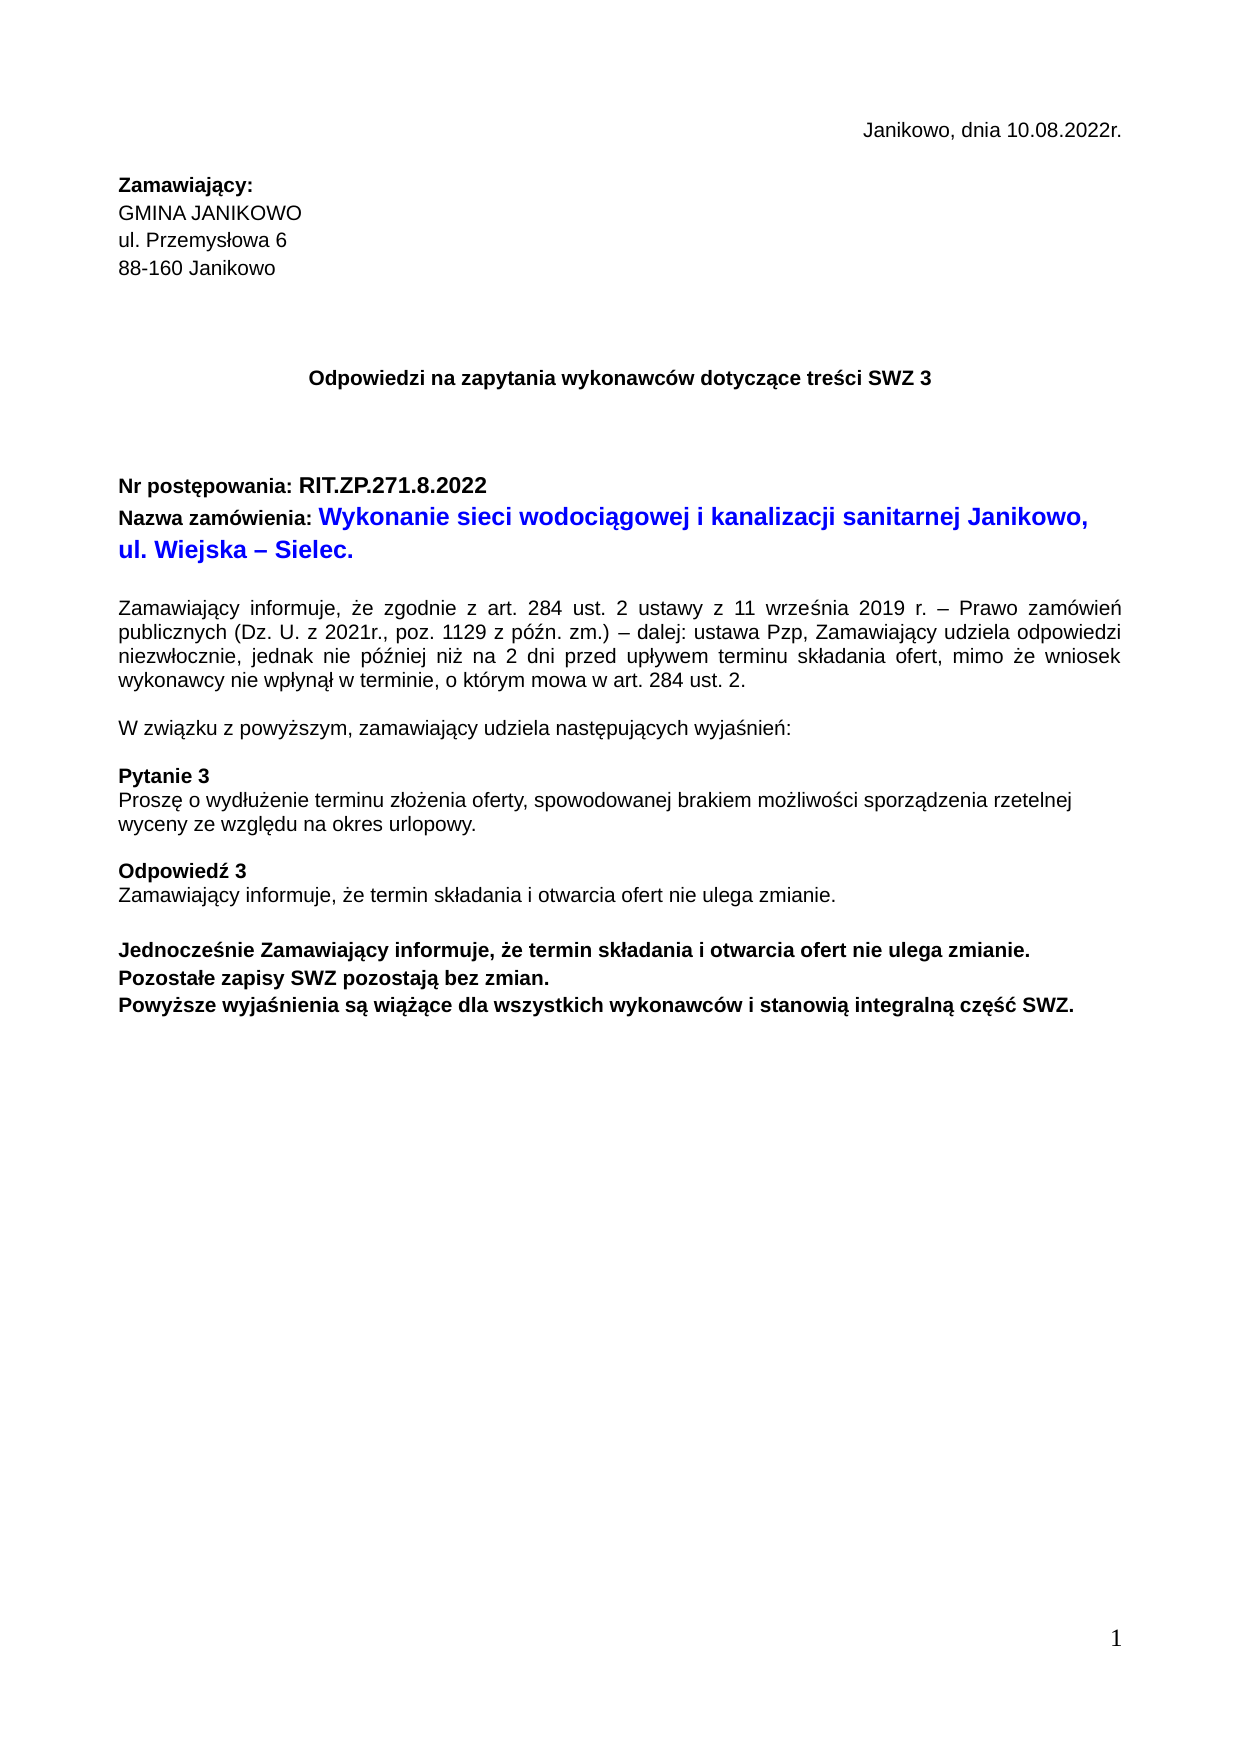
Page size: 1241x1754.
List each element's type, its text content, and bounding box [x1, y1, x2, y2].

text W związku z powyższym, zamawiający udziela następujących wyjaśnień: [118, 716, 1122, 739]
text Nr postępowania: RIT.ZP.271.8.2022 [118, 472, 1122, 498]
text Jednocześnie Zamawiający informuje, że termin składania i otwarcia ofert nie ulega zmianie. [118, 938, 1122, 962]
text Nazwa zamówienia: Wykonanie sieci wodociągowej i kanalizacji sanitarnej Janikowo, [118, 502, 1122, 531]
text Zamawiający informuje, że termin składania i otwarcia ofert nie ulega zmianie. [118, 883, 1122, 907]
text Odpowiedzi na zapytania wykonawców dotyczące treści SWZ 3 [118, 366, 1122, 389]
text ul. Przemysłowa 6 [118, 228, 1122, 252]
text GMINA JANIKOWO [118, 201, 1122, 224]
text Odpowiedź 3 [118, 859, 1122, 883]
text Zamawiający: [118, 173, 1122, 197]
text Pozostałe zapisy SWZ pozostają bez zmian. Powyższe wyjaśnienia są wiążące dla wszystkich wykonawców i stanowią integralną część SWZ. [118, 966, 1122, 1017]
text Pytanie 3 [118, 763, 1122, 787]
text ul. Wiejska – Sielec. [118, 535, 1122, 564]
text Zamawiający informuje, że zgodnie z art. 284 ust. 2 ustawy z 11 września 2019 r. – Prawo zamówień publicznych (Dz. U. z 2021r., poz. 1129 z późn. zm.) – dalej: ustawa Pzp, Zamawiający udziela odpowiedzi niezwłocznie, jednak nie później niż na 2 dni przed upływem terminu składania ofert, mimo że wniosek wykonawcy nie wpłynął w terminie, o którym mowa w art. 284 ust. 2. [118, 596, 1122, 692]
text Proszę o wydłużenie terminu złożenia oferty, spowodowanej brakiem możliwości sporządzenia rzetelnej [118, 787, 1122, 811]
text wyceny ze względu na okres urlopowy. [118, 811, 1122, 835]
text 88-160 Janikowo [118, 256, 1122, 279]
text Janikowo, dnia 10.08.2022r. [88, 118, 1122, 142]
